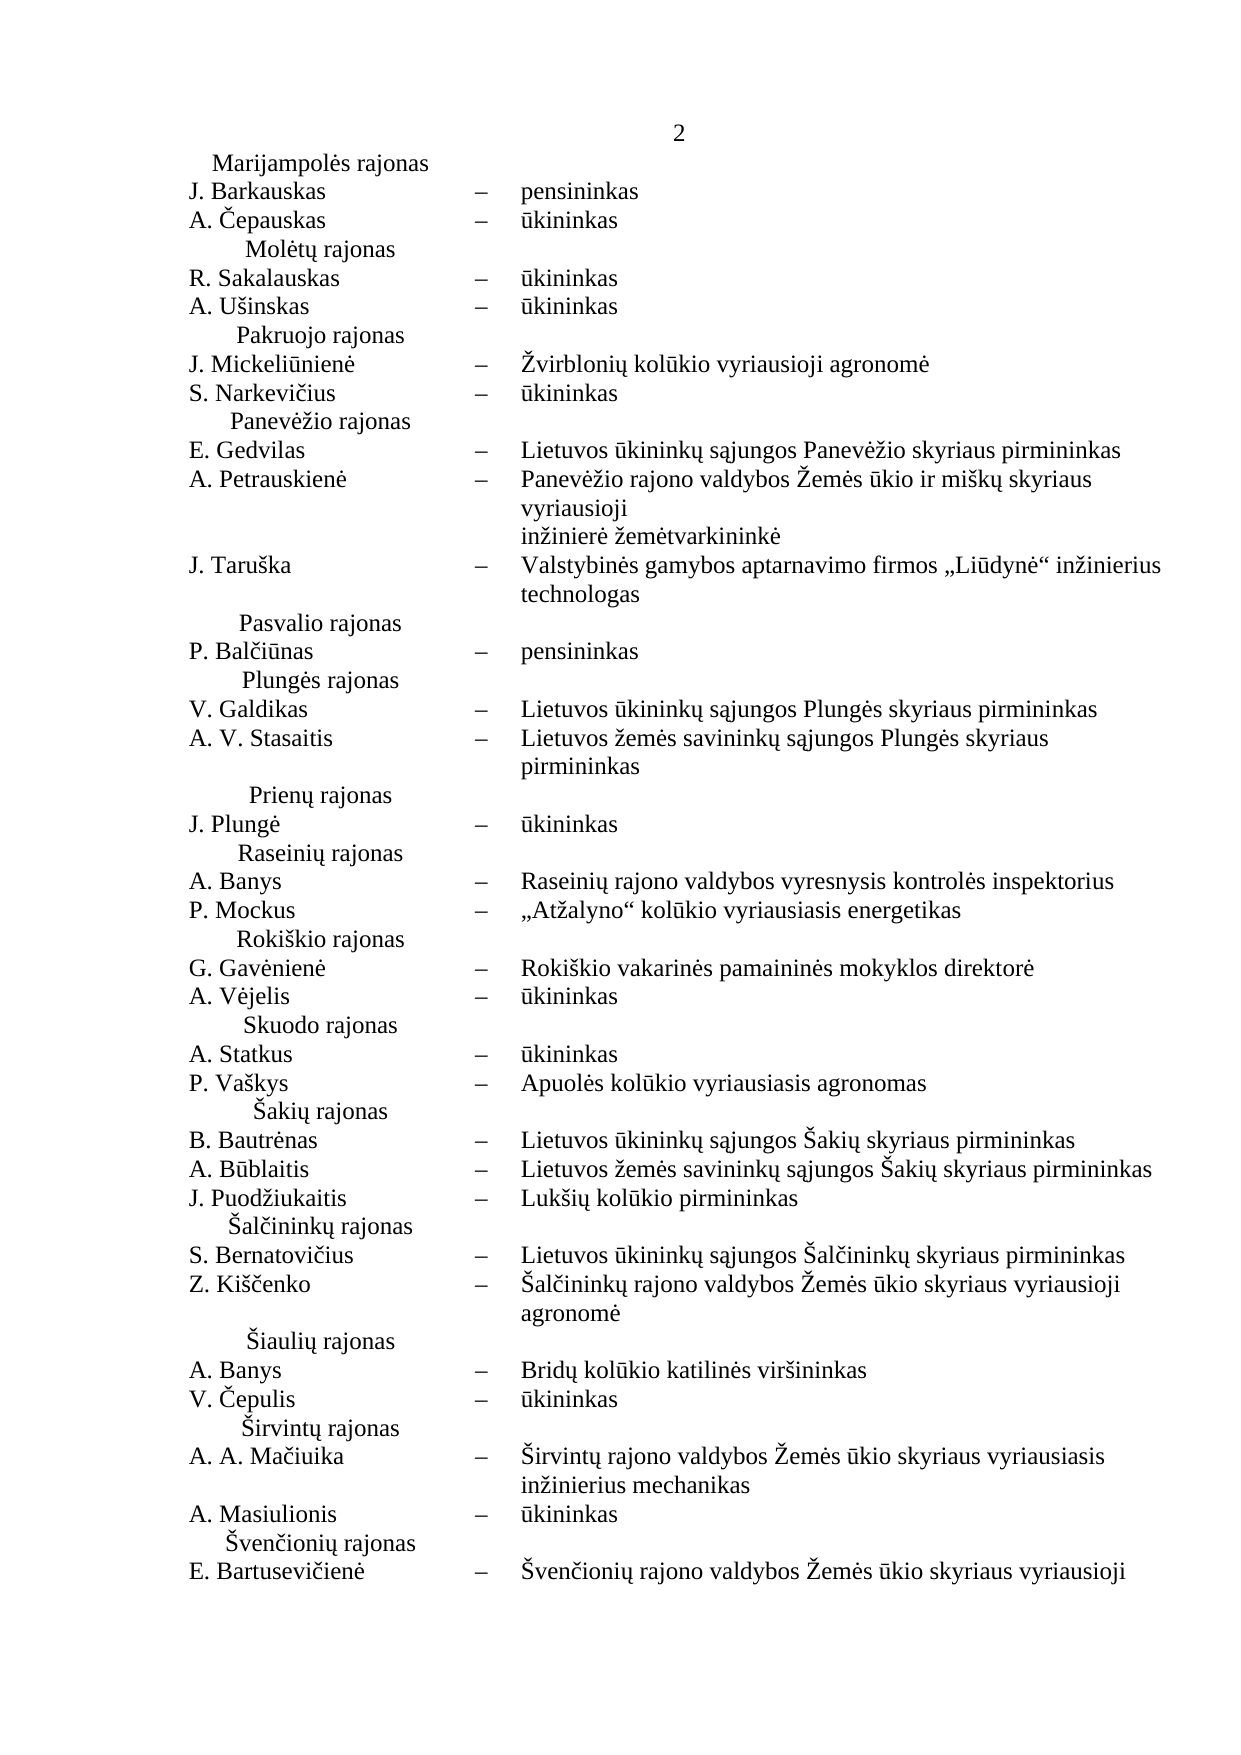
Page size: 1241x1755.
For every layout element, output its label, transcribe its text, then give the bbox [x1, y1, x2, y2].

table_cell G. Gavėnienė [177, 953, 463, 981]
table_cell – [464, 1039, 509, 1068]
table_cell – [464, 1068, 509, 1096]
table_cell Rokiškio vakarinės pamaininės mokyklos direktorė [509, 953, 1181, 981]
table_cell pensininkas [509, 176, 1181, 205]
table_cell Lietuvos žemės savininkų sąjungos Plungės skyriaus pirmininkas [509, 723, 1181, 780]
table_cell Šiaulių rajonas [177, 1326, 463, 1355]
table_cell R. Sakalauskas [177, 263, 463, 291]
table_cell V. Čepulis [177, 1384, 463, 1413]
table_cell [509, 1326, 1181, 1355]
table_cell – [464, 1240, 509, 1269]
table_cell – [464, 1499, 509, 1528]
table_cell ūkininkas [509, 1499, 1181, 1528]
table_cell [509, 320, 1181, 349]
table_cell A. Ušinskas [177, 291, 463, 320]
table_cell A. A. Mačiuika [177, 1441, 463, 1499]
table_cell [464, 148, 509, 176]
table_cell Lietuvos ūkininkų sąjungos Plungės skyriaus pirmininkas [509, 694, 1181, 723]
table_cell Plungės rajonas [177, 665, 463, 694]
table_cell – [464, 349, 509, 378]
table_cell [509, 838, 1181, 866]
table_cell – [464, 263, 509, 291]
table_cell – [464, 723, 509, 780]
table_cell – [464, 1183, 509, 1211]
table_cell [464, 493, 509, 550]
table_cell ūkininkas [509, 1039, 1181, 1068]
table_cell Pasvalio rajonas [177, 608, 463, 636]
table_cell ūkininkas [509, 981, 1181, 1010]
table_cell P. Mockus [177, 895, 463, 924]
table_cell Švenčionių rajonas [177, 1528, 463, 1556]
table_cell – [464, 809, 509, 838]
table_cell B. Bautrėnas [177, 1125, 463, 1154]
table_cell Molėtų rajonas [177, 234, 463, 263]
table_cell – [464, 1355, 509, 1384]
table_cell [464, 924, 509, 953]
table_cell A. Masiulionis [177, 1499, 463, 1528]
table_cell [464, 1096, 509, 1125]
table_cell – [464, 895, 509, 924]
table_cell – [464, 550, 509, 608]
table_cell Lietuvos ūkininkų sąjungos Šalčininkų skyriaus pirmininkas [509, 1240, 1181, 1269]
table_cell – [464, 205, 509, 234]
table_cell Valstybinės gamybos aptarnavimo firmos „Liūdynė“ inžinierius technologas [509, 550, 1181, 608]
table_cell S. Narkevičius [177, 378, 463, 406]
table_cell A. Čepauskas [177, 205, 463, 234]
table_cell [464, 1413, 509, 1441]
table_cell Marijampolės rajonas [177, 148, 463, 176]
table_cell Širvintų rajono valdybos Žemės ūkio skyriaus vyriausiasis inžinierius mechanikas [509, 1441, 1181, 1499]
table_cell A. Petrauskienė [177, 464, 463, 493]
table_cell – [464, 435, 509, 464]
table_cell Skuodo rajonas [177, 1010, 463, 1039]
table_cell – [464, 981, 509, 1010]
table_cell [464, 780, 509, 809]
table_cell [509, 665, 1181, 694]
table_cell Prienų rajonas [177, 780, 463, 809]
table_cell [464, 1010, 509, 1039]
table_cell „Atžalyno“ kolūkio vyriausiasis energetikas [509, 895, 1181, 924]
table_cell S. Bernatovičius [177, 1240, 463, 1269]
table_cell J. Barkauskas [177, 176, 463, 205]
table_cell – [464, 291, 509, 320]
table_cell Lietuvos ūkininkų sąjungos Šakių skyriaus pirmininkas [509, 1125, 1181, 1154]
table_cell [509, 1413, 1181, 1441]
table_cell Širvintų rajonas [177, 1413, 463, 1441]
table_cell Šakių rajonas [177, 1096, 463, 1125]
table_cell [509, 234, 1181, 263]
table_cell A. Banys [177, 866, 463, 895]
table_cell [464, 1326, 509, 1355]
table_cell [464, 608, 509, 636]
table_cell Bridų kolūkio katilinės viršininkas [509, 1355, 1181, 1384]
table_cell [464, 406, 509, 435]
table_cell A. Būblaitis [177, 1154, 463, 1183]
table_cell – [464, 176, 509, 205]
table_cell [464, 838, 509, 866]
table_cell Lukšių kolūkio pirmininkas [509, 1183, 1181, 1211]
table_cell Šalčininkų rajonas [177, 1211, 463, 1240]
table_cell [464, 665, 509, 694]
table_cell [509, 148, 1181, 176]
table_cell ūkininkas [509, 205, 1181, 234]
table_cell P. Balčiūnas [177, 636, 463, 665]
table_cell [464, 234, 509, 263]
table_cell ūkininkas [509, 809, 1181, 838]
table_cell – [464, 1384, 509, 1413]
table_cell Z. Kiščenko [177, 1269, 463, 1326]
table_cell [509, 780, 1181, 809]
table_cell Raseinių rajono valdybos vyresnysis kontrolės inspektorius [509, 866, 1181, 895]
table_cell J. Mickeliūnienė [177, 349, 463, 378]
table_cell Šalčininkų rajono valdybos Žemės ūkio skyriaus vyriausioji agronomė [509, 1269, 1181, 1326]
table_cell – [464, 1154, 509, 1183]
table_cell Žvirblonių kolūkio vyriausioji agronomė [509, 349, 1181, 378]
table_cell P. Vaškys [177, 1068, 463, 1096]
table_cell [464, 1211, 509, 1240]
table_cell pensininkas [509, 636, 1181, 665]
table_cell [509, 1010, 1181, 1039]
table_cell V. Galdikas [177, 694, 463, 723]
table_cell [509, 1211, 1181, 1240]
table_cell Pakruojo rajonas [177, 320, 463, 349]
table_cell E. Gedvilas [177, 435, 463, 464]
table_cell Lietuvos žemės savininkų sąjungos Šakių skyriaus pirmininkas [509, 1154, 1181, 1183]
table_cell – [464, 1269, 509, 1326]
table_cell J. Puodžiukaitis [177, 1183, 463, 1211]
table_cell Panevėžio rajono valdybos Žemės ūkio ir miškų skyriaus vyriausioji inžinierė žemėtvarkininkė [509, 464, 1181, 550]
table_cell – [464, 694, 509, 723]
table_cell – [464, 378, 509, 406]
table_cell [509, 924, 1181, 953]
table_cell – [464, 953, 509, 981]
table_cell Apuolės kolūkio vyriausiasis agronomas [509, 1068, 1181, 1096]
table_cell [509, 1528, 1181, 1556]
table_cell A. Vėjelis [177, 981, 463, 1010]
table_cell J. Plungė [177, 809, 463, 838]
table_cell – [464, 464, 509, 493]
table_cell [509, 406, 1181, 435]
table_cell [509, 608, 1181, 636]
table_cell Panevėžio rajonas [177, 406, 463, 435]
table_cell – [464, 1556, 509, 1585]
table_cell – [464, 866, 509, 895]
table_cell Raseinių rajonas [177, 838, 463, 866]
table_cell – [464, 636, 509, 665]
table_cell Švenčionių rajono valdybos Žemės ūkio skyriaus vyriausioji [509, 1556, 1181, 1585]
table_cell – [464, 1441, 509, 1499]
table_cell – [464, 1125, 509, 1154]
table_cell J. Taruška [177, 550, 463, 608]
table_cell [464, 320, 509, 349]
table_cell ūkininkas [509, 1384, 1181, 1413]
table_cell [177, 493, 463, 550]
table_cell Lietuvos ūkininkų sąjungos Panevėžio skyriaus pirmininkas [509, 435, 1181, 464]
table_cell ūkininkas [509, 378, 1181, 406]
table_cell A. Statkus [177, 1039, 463, 1068]
table_cell A. V. Stasaitis [177, 723, 463, 780]
table_cell [509, 1096, 1181, 1125]
table_cell A. Banys [177, 1355, 463, 1384]
table_cell [464, 1528, 509, 1556]
table_cell ūkininkas [509, 291, 1181, 320]
table_cell E. Bartusevičienė [177, 1556, 463, 1585]
table_cell ūkininkas [509, 263, 1181, 291]
table_cell Rokiškio rajonas [177, 924, 463, 953]
